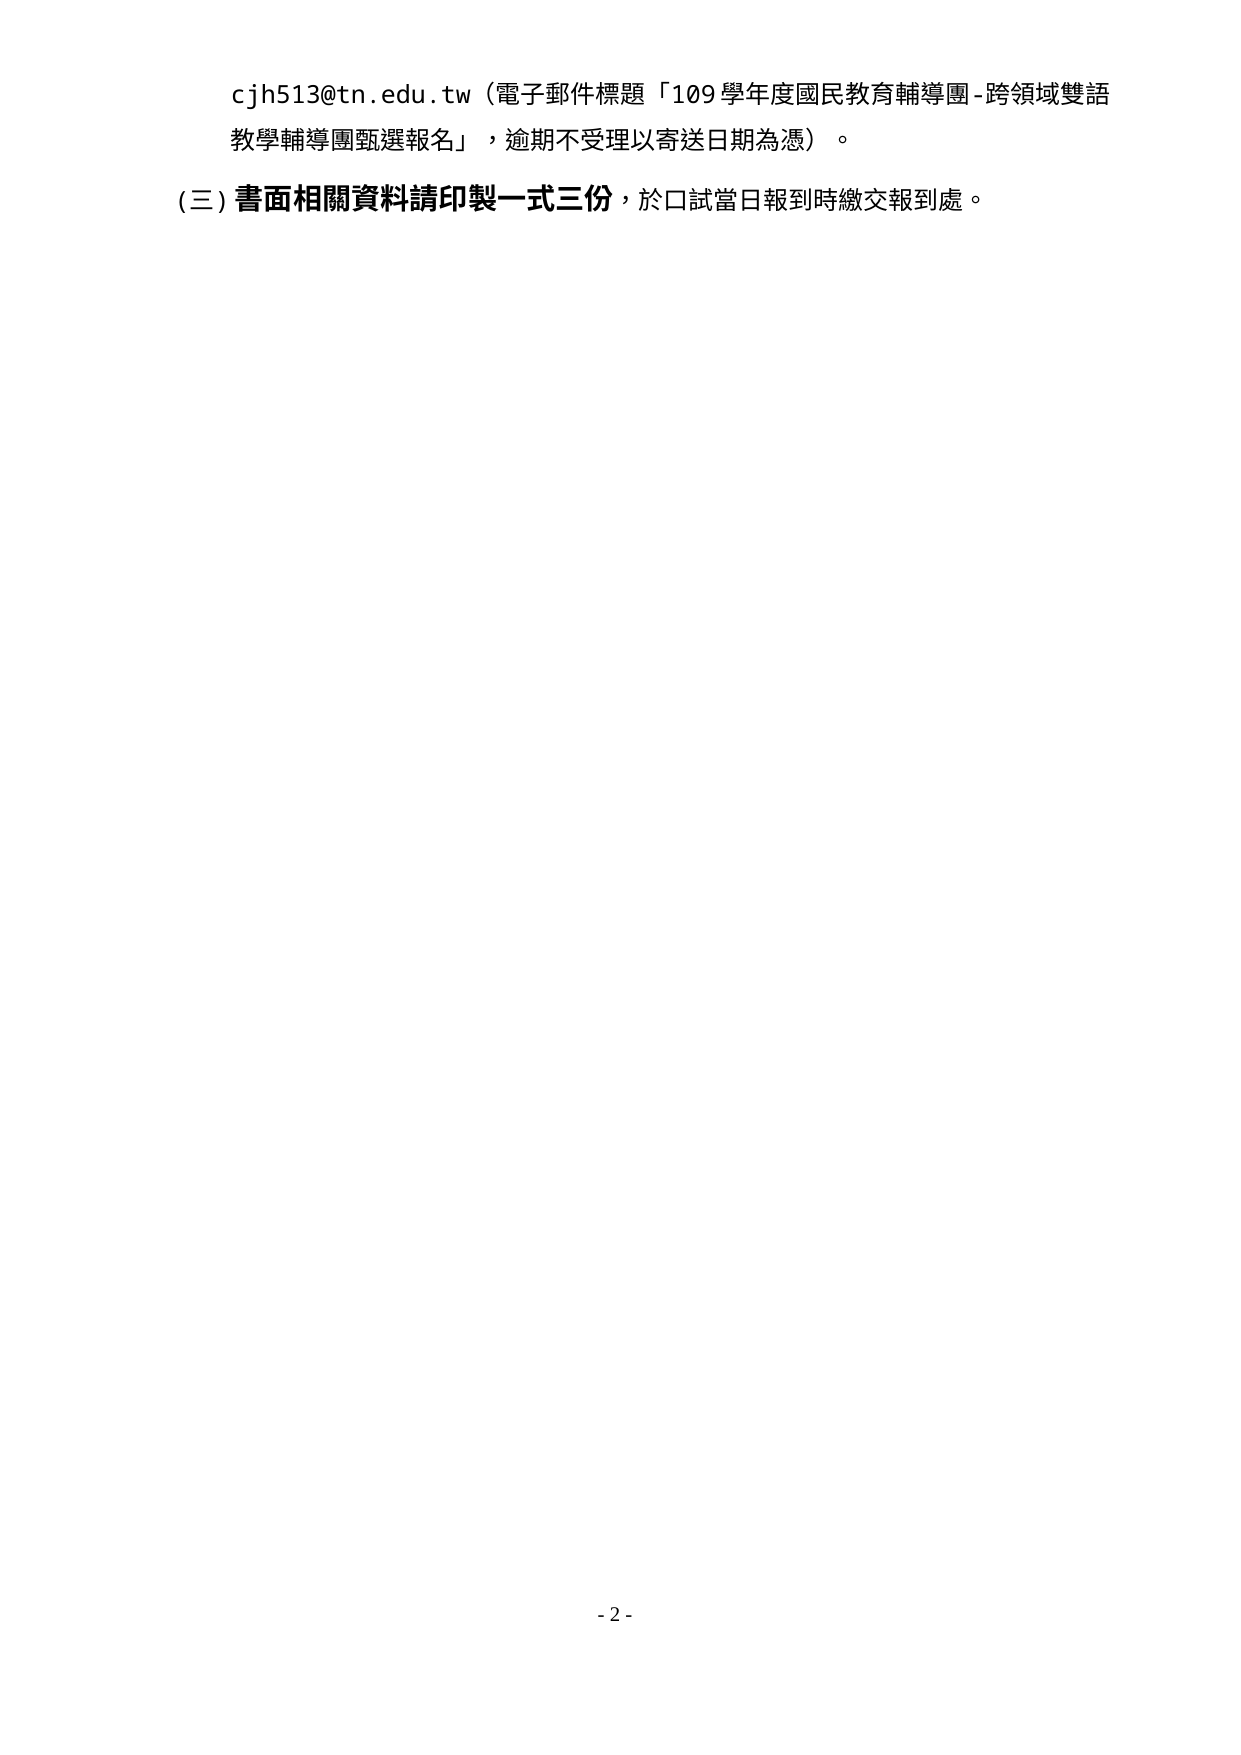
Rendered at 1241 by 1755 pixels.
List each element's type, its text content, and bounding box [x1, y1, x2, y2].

text cjh513@tn.edu.tw（電子郵件標題「109學年度國民教育輔導團-跨領域雙語教學輔導團甄選報名」，逾期不受理以寄送日期為憑）。 [174, 75, 1134, 157]
text (三) 書面相關資料請印製一式三份，於口試當日報到時繳交報到處。 [174, 175, 1134, 217]
